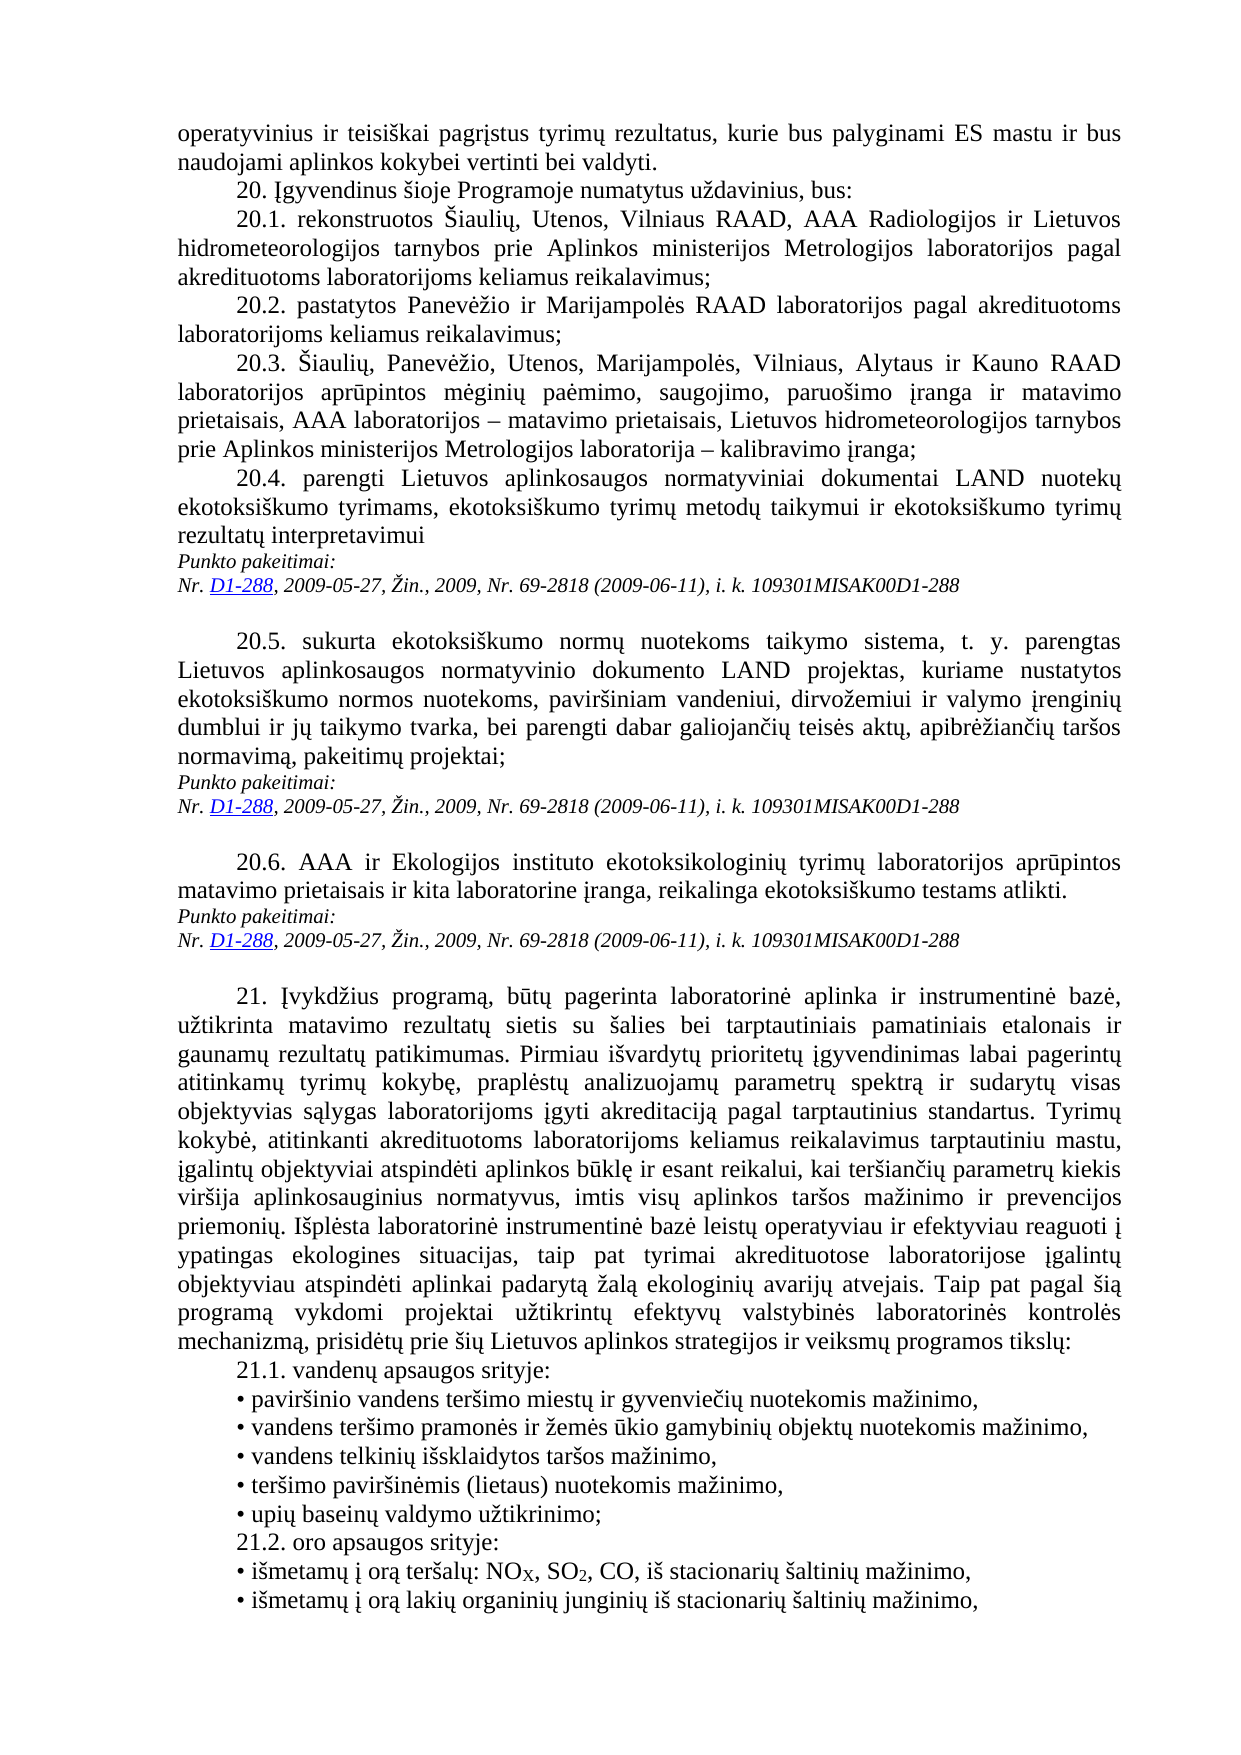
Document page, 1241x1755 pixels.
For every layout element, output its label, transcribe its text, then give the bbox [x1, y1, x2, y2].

text 20.1. rekonstruotos Šiaulių, Utenos, Vilniaus RAAD, AAA Radiologijos ir Lietuvos hidrometeorologijos tarnybos prie Aplinkos ministerijos Metrologijos laboratorijos pagal akredituotoms laboratorijoms keliamus reikalavimus; [177, 204, 1122, 291]
text • vandens teršimo pramonės ir žemės ūkio gamybinių objektų nuotekomis mažinimo, [177, 1412, 1122, 1441]
text 20.6. AAA ir Ekologijos instituto ekotoksikologinių tyrimų laboratorijos aprūpintos matavimo prietaisais ir kita laboratorine įranga, reikalinga ekotoksiškumo testams atlikti. [177, 847, 1122, 904]
text Punkto pakeitimai: [177, 770, 1122, 794]
text 20.4. parengti Lietuvos aplinkosaugos normatyviniai dokumentai LAND nuotekų ekotoksiškumo tyrimams, ekotoksiškumo tyrimų metodų taikymui ir ekotoksiškumo tyrimų rezultatų interpretavimui [177, 463, 1122, 549]
text 20.2. pastatytos Panevėžio ir Marijampolės RAAD laboratorijos pagal akredituotoms laboratorijoms keliamus reikalavimus; [177, 291, 1122, 348]
text Nr. D1-288, 2009-05-27, Žin., 2009, Nr. 69-2818 (2009-06-11), i. k. 109301MISAK00D1-288 [177, 928, 1122, 952]
text • upių baseinų valdymo užtikrinimo; [177, 1499, 1122, 1527]
text 21.1. vandenų apsaugos srityje: [177, 1355, 1122, 1384]
text 20.5. sukurta ekotoksiškumo normų nuotekoms taikymo sistema, t. y. parengtas Lietuvos aplinkosaugos normatyvinio dokumento LAND projektas, kuriame nustatytos ekotoksiškumo normos nuotekoms, paviršiniam vandeniui, dirvožemiui ir valymo įrenginių dumblui ir jų taikymo tvarka, bei parengti dabar galiojančių teisės aktų, apibrėžiančių taršos normavimą, pakeitimų projektai; [177, 626, 1122, 770]
text • vandens telkinių išsklaidytos taršos mažinimo, [177, 1441, 1122, 1470]
text 21. Įvykdžius programą, būtų pagerinta laboratorinė aplinka ir instrumentinė bazė, užtikrinta matavimo rezultatų sietis su šalies bei tarptautiniais pamatiniais etalonais ir gaunamų rezultatų patikimumas. Pirmiau išvardytų prioritetų įgyvendinimas labai pagerintų atitinkamų tyrimų kokybę, praplėstų analizuojamų parametrų spektrą ir sudarytų visas objektyvias sąlygas laboratorijoms įgyti akreditaciją pagal tarptautinius standartus. Tyrimų kokybė, atitinkanti akredituotoms laboratorijoms keliamus reikalavimus tarptautiniu mastu, įgalintų objektyviai atspindėti aplinkos būklę ir esant reikalui, kai teršiančių parametrų kiekis viršija aplinkosauginius normatyvus, imtis visų aplinkos taršos mažinimo ir prevencijos priemonių. Išplėsta laboratorinė instrumentinė bazė leistų operatyviau ir efektyviau reaguoti į ypatingas ekologines situacijas, taip pat tyrimai akredituotose laboratorijose įgalintų objektyviau atspindėti aplinkai padarytą žalą ekologinių avarijų atvejais. Taip pat pagal šią programą vykdomi projektai užtikrintų efektyvų valstybinės laboratorinės kontrolės mechanizmą, prisidėtų prie šių Lietuvos aplinkos strategijos ir veiksmų programos tikslų: [177, 981, 1122, 1355]
text operatyvinius ir teisiškai pagrįstus tyrimų rezultatus, kurie bus palyginami ES mastu ir bus naudojami aplinkos kokybei vertinti bei valdyti. [177, 118, 1122, 176]
text 20.3. Šiaulių, Panevėžio, Utenos, Marijampolės, Vilniaus, Alytaus ir Kauno RAAD laboratorijos aprūpintos mėginių paėmimo, saugojimo, paruošimo įranga ir matavimo prietaisais, AAA laboratorijos – matavimo prietaisais, Lietuvos hidrometeorologijos tarnybos prie Aplinkos ministerijos Metrologijos laboratorija – kalibravimo įranga; [177, 348, 1122, 463]
text • teršimo paviršinėmis (lietaus) nuotekomis mažinimo, [177, 1470, 1122, 1499]
text Nr. D1-288, 2009-05-27, Žin., 2009, Nr. 69-2818 (2009-06-11), i. k. 109301MISAK00D1-288 [177, 573, 1122, 597]
text • išmetamų į orą lakių organinių junginių iš stacionarių šaltinių mažinimo, [177, 1585, 1122, 1614]
text 20. Įgyvendinus šioje Programoje numatytus uždavinius, bus: [177, 176, 1122, 204]
text Punkto pakeitimai: [177, 549, 1122, 573]
text 21.2. oro apsaugos srityje: [177, 1527, 1122, 1556]
text Nr. D1-288, 2009-05-27, Žin., 2009, Nr. 69-2818 (2009-06-11), i. k. 109301MISAK00D1-288 [177, 794, 1122, 818]
text • išmetamų į orą teršalų: NOX, SO2, CO, iš stacionarių šaltinių mažinimo, [177, 1556, 1122, 1585]
text • paviršinio vandens teršimo miestų ir gyvenviečių nuotekomis mažinimo, [177, 1384, 1122, 1412]
text Punkto pakeitimai: [177, 904, 1122, 928]
